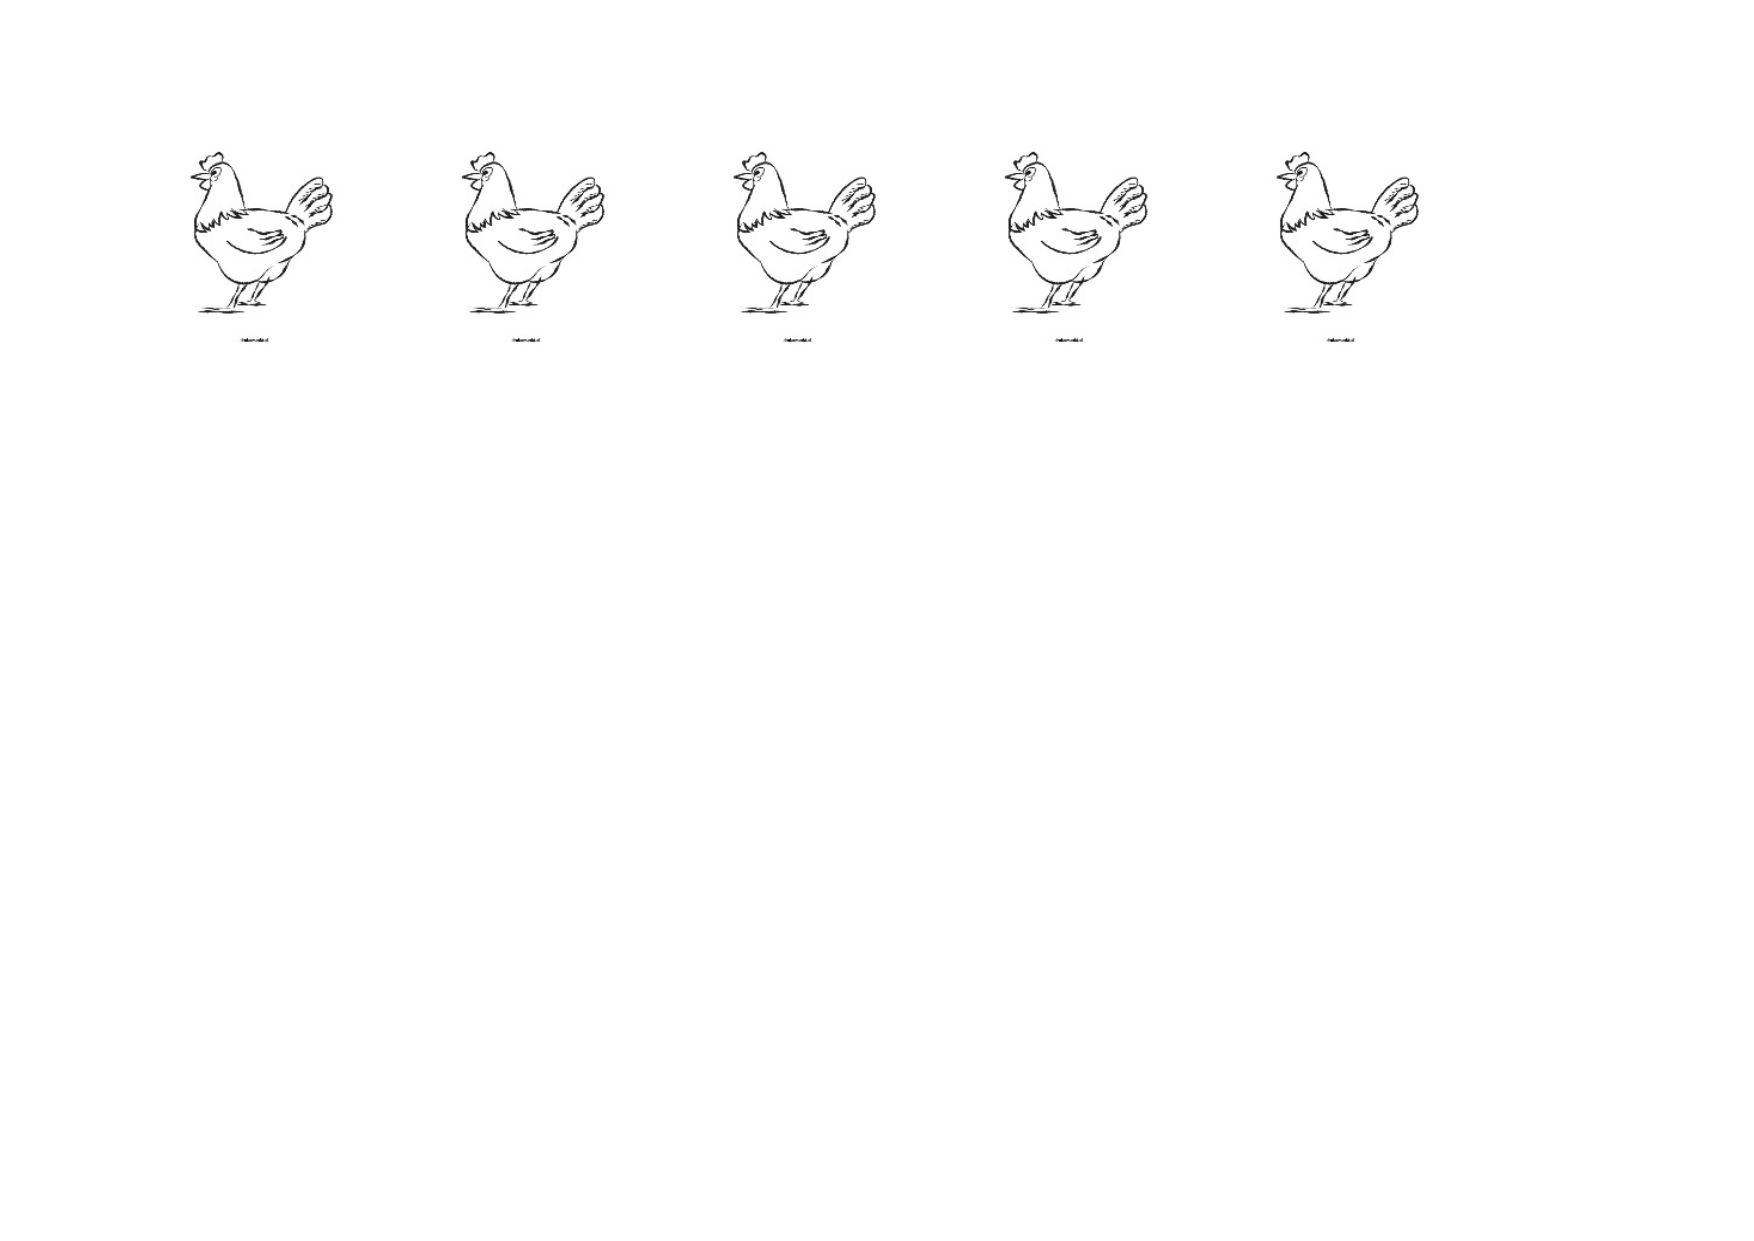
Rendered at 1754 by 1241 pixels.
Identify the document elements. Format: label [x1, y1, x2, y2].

picture [118, 118, 1476, 357]
